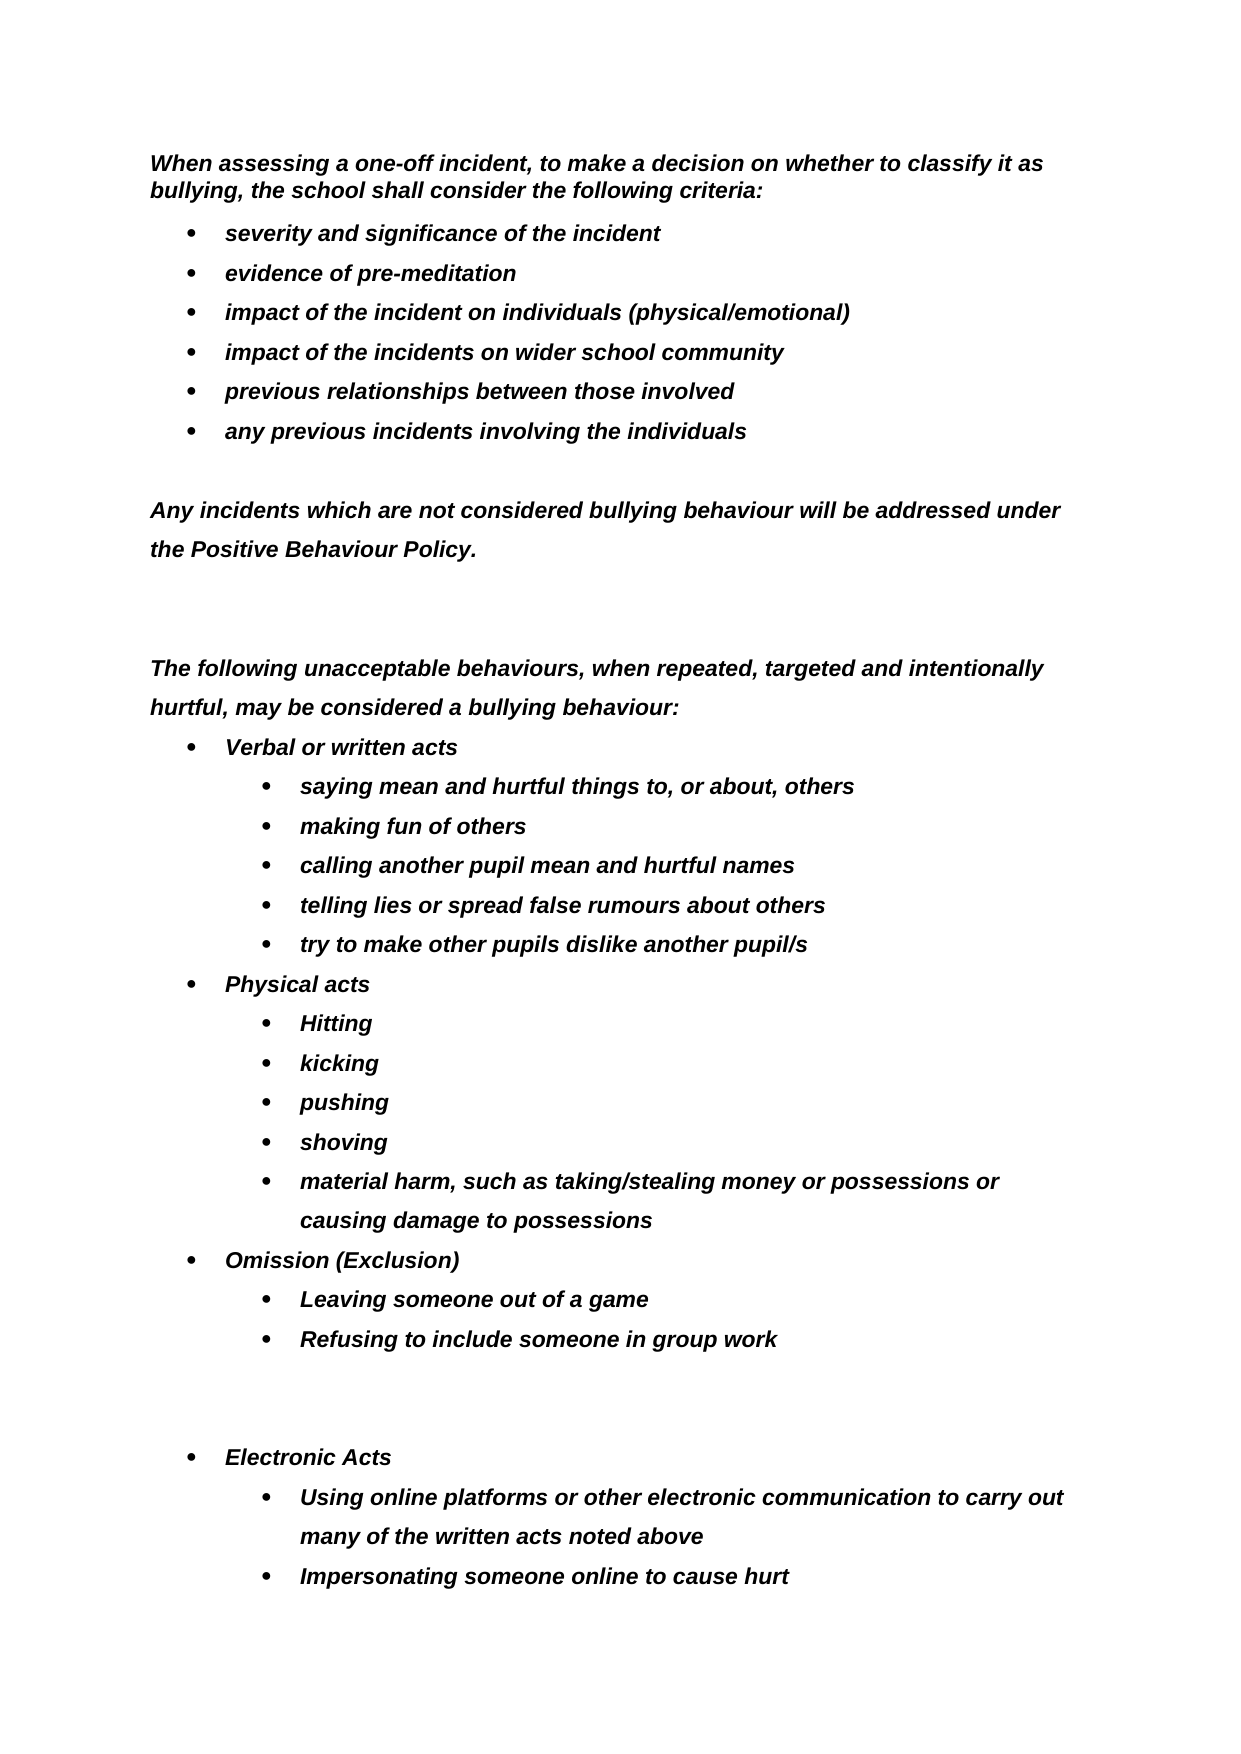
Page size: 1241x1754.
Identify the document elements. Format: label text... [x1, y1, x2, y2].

list Impersonating someone online to cause hurt [262, 1563, 1090, 1589]
list try to make other pupils dislike another pupil/s [262, 931, 1090, 957]
text When assessing a one-off incident, to make a decision on whether to classify it as bullying, the school shall consider the following criteria: [150, 150, 1090, 203]
list calling another pupil mean and hurtful names [262, 852, 1090, 878]
list making fun of others [262, 813, 1090, 839]
list Leaving someone out of a game [262, 1286, 1090, 1313]
list kicking [262, 1049, 1090, 1076]
list shoving [262, 1128, 1090, 1155]
list Omission (Exclusion) [187, 1247, 1090, 1273]
list impact of the incidents on wider school community [187, 339, 1090, 365]
list telling lies or spread false rumours about others [262, 892, 1090, 918]
list previous relationships between those involved [187, 378, 1090, 405]
list Physical acts [187, 971, 1090, 997]
list Using online platforms or other electronic communication to carry out many of the written acts noted above [262, 1484, 1090, 1549]
list severity and significance of the incident [187, 220, 1090, 247]
list material harm, such as taking/stealing money or possessions or causing damage to possessions [262, 1168, 1090, 1234]
text The following unacceptable behaviours, when repeated, targeted and intentionally hurtful, may be considered a bullying behaviour: [150, 655, 1090, 721]
list Hitting [262, 1010, 1090, 1036]
list evidence of pre-meditation [187, 260, 1090, 286]
list Refusing to include someone in group work [262, 1326, 1090, 1352]
list pushing [262, 1089, 1090, 1115]
list any previous incidents involving the individuals [187, 418, 1090, 444]
list Electronic Acts [187, 1444, 1090, 1471]
text Any incidents which are not considered bullying behaviour will be addressed under the Positive Behaviour Policy. [150, 497, 1090, 563]
list saying mean and hurtful things to, or about, others [262, 773, 1090, 799]
list impact of the incident on individuals (physical/emotional) [187, 299, 1090, 326]
list Verbal or written acts [187, 734, 1090, 760]
